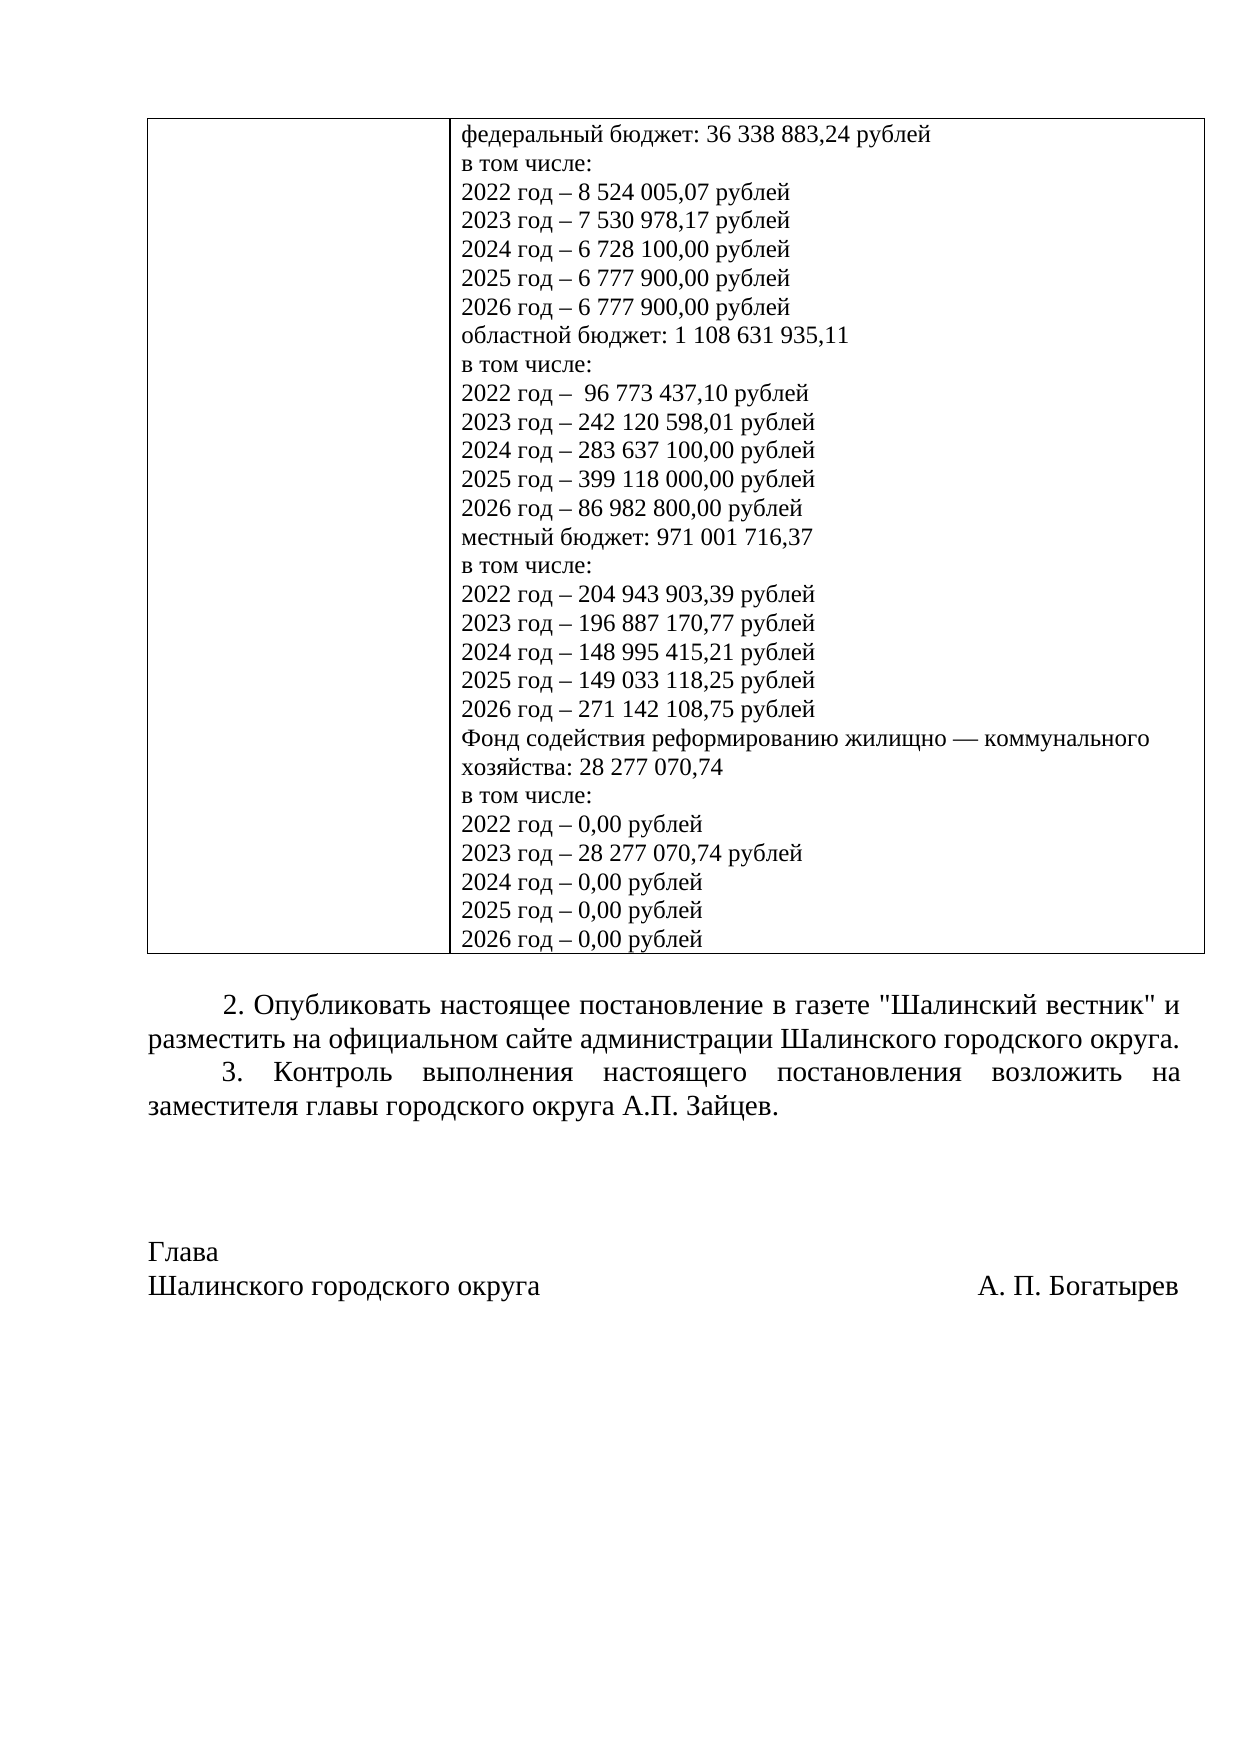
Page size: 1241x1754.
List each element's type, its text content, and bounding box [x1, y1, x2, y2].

text Глава [148, 1234, 1181, 1268]
table_header федеральный бюджет: 36 338 883,24 рублей в том числе: 2022 год – 8 524 005,07 рублей 2023 год – 7 530 978,17 рублей 2024 год – 6 728 100,00 рублей 2025 год – 6 777 900,00 рублей 2026 год – 6 777 900,00 рублей областной бюджет: 1 108 631 935,11 в том числе: 2022 год – 96 773 437,10 рублей 2023 год – 242 120 598,01 рублей 2024 год – 283 637 100,00 рублей 2025 год – 399 118 000,00 рублей 2026 год – 86 982 800,00 рублей местный бюджет: 971 001 716,37 в том числе: 2022 год – 204 943 903,39 рублей 2023 год – 196 887 170,77 рублей 2024 год – 148 995 415,21 рублей 2025 год – 149 033 118,25 рублей 2026 год – 271 142 108,75 рублей Фонд содействия реформированию жилищно — коммунального хозяйства: 28 277 070,74 в том числе: 2022 год – 0,00 рублей 2023 год – 28 277 070,74 рублей 2024 год – 0,00 рублей 2025 год – 0,00 рублей 2026 год – 0,00 рублей [451, 119, 1204, 953]
text 2. Опубликовать настоящее постановление в газете "Шалинский вестник" и разместить на официальном сайте администрации Шалинского городского округа. [148, 987, 1181, 1054]
table_header [148, 119, 449, 953]
text 3. Контроль выполнения настоящего постановления возложить на заместителя главы городского округа А.П. Зайцев. [148, 1054, 1181, 1122]
text Шалинского городского округа А. П. Богатырев [148, 1268, 1181, 1301]
